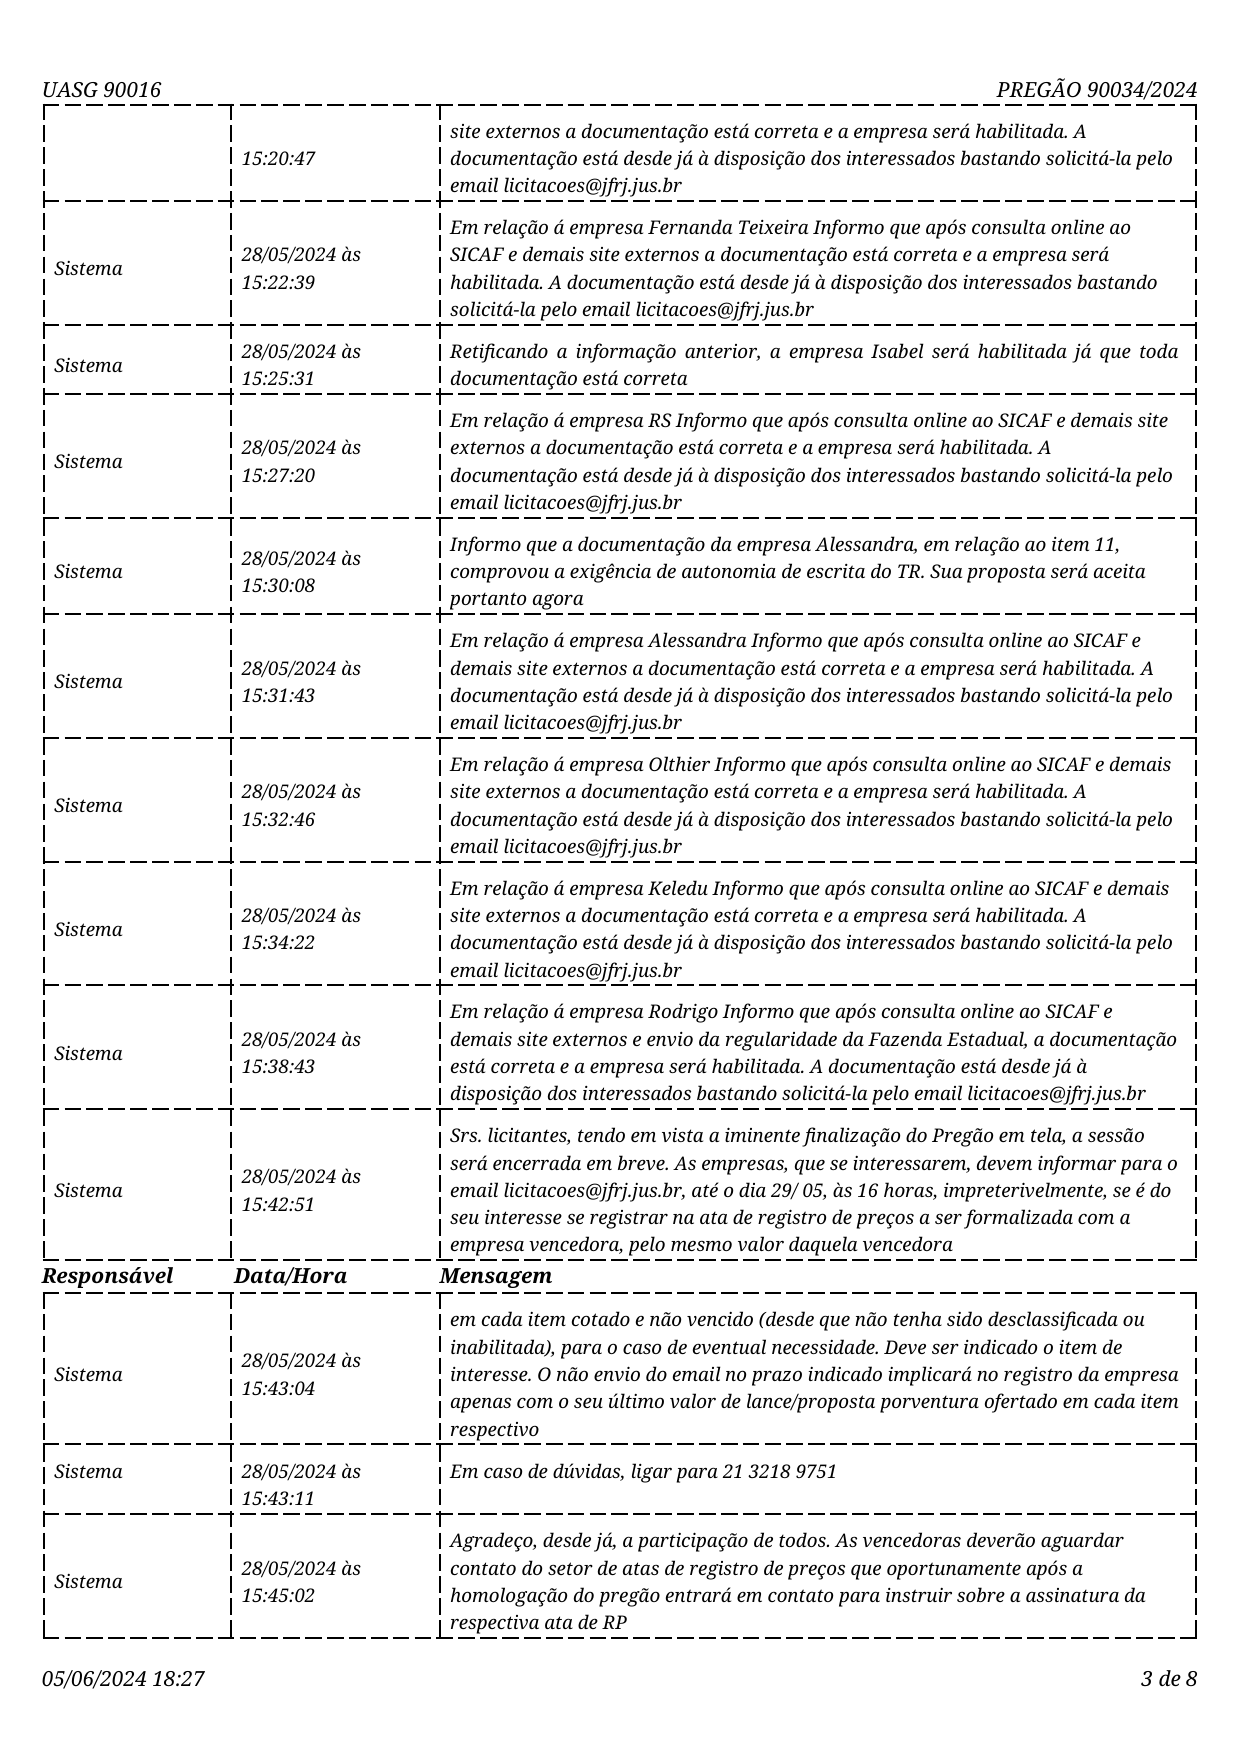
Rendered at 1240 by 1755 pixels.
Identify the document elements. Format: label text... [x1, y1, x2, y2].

table_cell Informo que a documentação da empresa Alessandra, em relação ao item 11, comprovou a exigência de autonomia de escrita do TR. Sua proposta será aceita portanto agora [440, 517, 1196, 613]
table_cell 28/05/2024 às 15:31:43 [231, 613, 439, 737]
table_cell Sistema [44, 324, 231, 393]
table_cell 28/05/2024 às 15:25:31 [231, 324, 439, 393]
table_cell Sistema [44, 861, 231, 984]
table_cell 28/05/2024 às 15:30:08 [231, 517, 439, 613]
table_header Sistema [44, 1292, 231, 1443]
table_cell Em caso de dúvidas, ligar para 21 3218 9751 [440, 1443, 1196, 1513]
table_cell [44, 104, 231, 200]
table_cell 15:20:47 [231, 104, 439, 200]
table_cell Sistema [44, 1513, 231, 1637]
table_cell 28/05/2024 às 15:42:51 [231, 1108, 439, 1259]
table_cell Sistema [44, 737, 231, 861]
table_cell Sistema [44, 393, 231, 517]
table_header 28/05/2024 às 15:43:04 [231, 1292, 439, 1443]
table_cell Sistema [44, 200, 231, 324]
table_cell Sistema [44, 1108, 231, 1259]
table_cell Sistema [44, 613, 231, 737]
table_cell Em relação á empresa Alessandra Informo que após consulta online ao SICAF e demais site externos a documentação está correta e a empresa será habilitada. A documentação está desde já à disposição dos interessados bastando solicitá-la pelo email licitacoes@jfrj.jus.br [440, 613, 1196, 737]
table_cell 28/05/2024 às 15:45:02 [231, 1513, 439, 1637]
table_cell 28/05/2024 às 15:38:43 [231, 984, 439, 1108]
table_cell 28/05/2024 às 15:27:20 [231, 393, 439, 517]
table_cell 28/05/2024 às 15:22:39 [231, 200, 439, 324]
table_cell 28/05/2024 às 15:43:11 [231, 1443, 439, 1513]
table_cell Retificando a informação anterior, a empresa Isabel será habilitada já que toda documentação está correta [440, 324, 1196, 393]
text Responsável Data/Hora Mensagem [42, 1261, 1200, 1289]
table_cell Em relação á empresa RS Informo que após consulta online ao SICAF e demais site externos a documentação está correta e a empresa será habilitada. A documentação está desde já à disposição dos interessados bastando solicitá-la pelo email licitacoes@jfrj.jus.br [440, 393, 1196, 517]
table_cell 28/05/2024 às 15:32:46 [231, 737, 439, 861]
table_cell Agradeço, desde já, a participação de todos. As vencedoras deverão aguardar contato do setor de atas de registro de preços que oportunamente após a homologação do pregão entrará em contato para instruir sobre a assinatura da respectiva ata de RP [440, 1513, 1196, 1637]
table_cell Em relação á empresa Olthier Informo que após consulta online ao SICAF e demais site externos a documentação está correta e a empresa será habilitada. A documentação está desde já à disposição dos interessados bastando solicitá-la pelo email licitacoes@jfrj.jus.br [440, 737, 1196, 861]
table_cell Srs. licitantes, tendo em vista a iminente finalização do Pregão em tela, a sessão será encerrada em breve. As empresas, que se interessarem, devem informar para o email licitacoes@jfrj.jus.br, até o dia 29/ 05, às 16 horas, impreterivelmente, se é do seu interesse se registrar na ata de registro de preços a ser formalizada com a empresa vencedora, pelo mesmo valor daquela vencedora [440, 1108, 1196, 1259]
table_cell Em relação á empresa Rodrigo Informo que após consulta online ao SICAF e demais site externos e envio da regularidade da Fazenda Estadual, a documentação está correta e a empresa será habilitada. A documentação está desde já à disposição dos interessados bastando solicitá-la pelo email licitacoes@jfrj.jus.br [440, 984, 1196, 1108]
table_cell Sistema [44, 984, 231, 1108]
table_cell site externos a documentação está correta e a empresa será habilitada. A documentação está desde já à disposição dos interessados bastando solicitá-la pelo email licitacoes@jfrj.jus.br [440, 104, 1196, 200]
table_cell Sistema [44, 517, 231, 613]
table_cell 28/05/2024 às 15:34:22 [231, 861, 439, 984]
table_cell Em relação á empresa Fernanda Teixeira Informo que após consulta online ao SICAF e demais site externos a documentação está correta e a empresa será habilitada. A documentação está desde já à disposição dos interessados bastando solicitá-la pelo email licitacoes@jfrj.jus.br [440, 200, 1196, 324]
table_cell Em relação á empresa Keledu Informo que após consulta online ao SICAF e demais site externos a documentação está correta e a empresa será habilitada. A documentação está desde já à disposição dos interessados bastando solicitá-la pelo email licitacoes@jfrj.jus.br [440, 861, 1196, 984]
table_cell Sistema [44, 1443, 231, 1513]
table_header em cada item cotado e não vencido (desde que não tenha sido desclassificada ou inabilitada), para o caso de eventual necessidade. Deve ser indicado o item de interesse. O não envio do email no prazo indicado implicará no registro da empresa apenas com o seu último valor de lance/proposta porventura ofertado em cada item respectivo [440, 1292, 1196, 1443]
